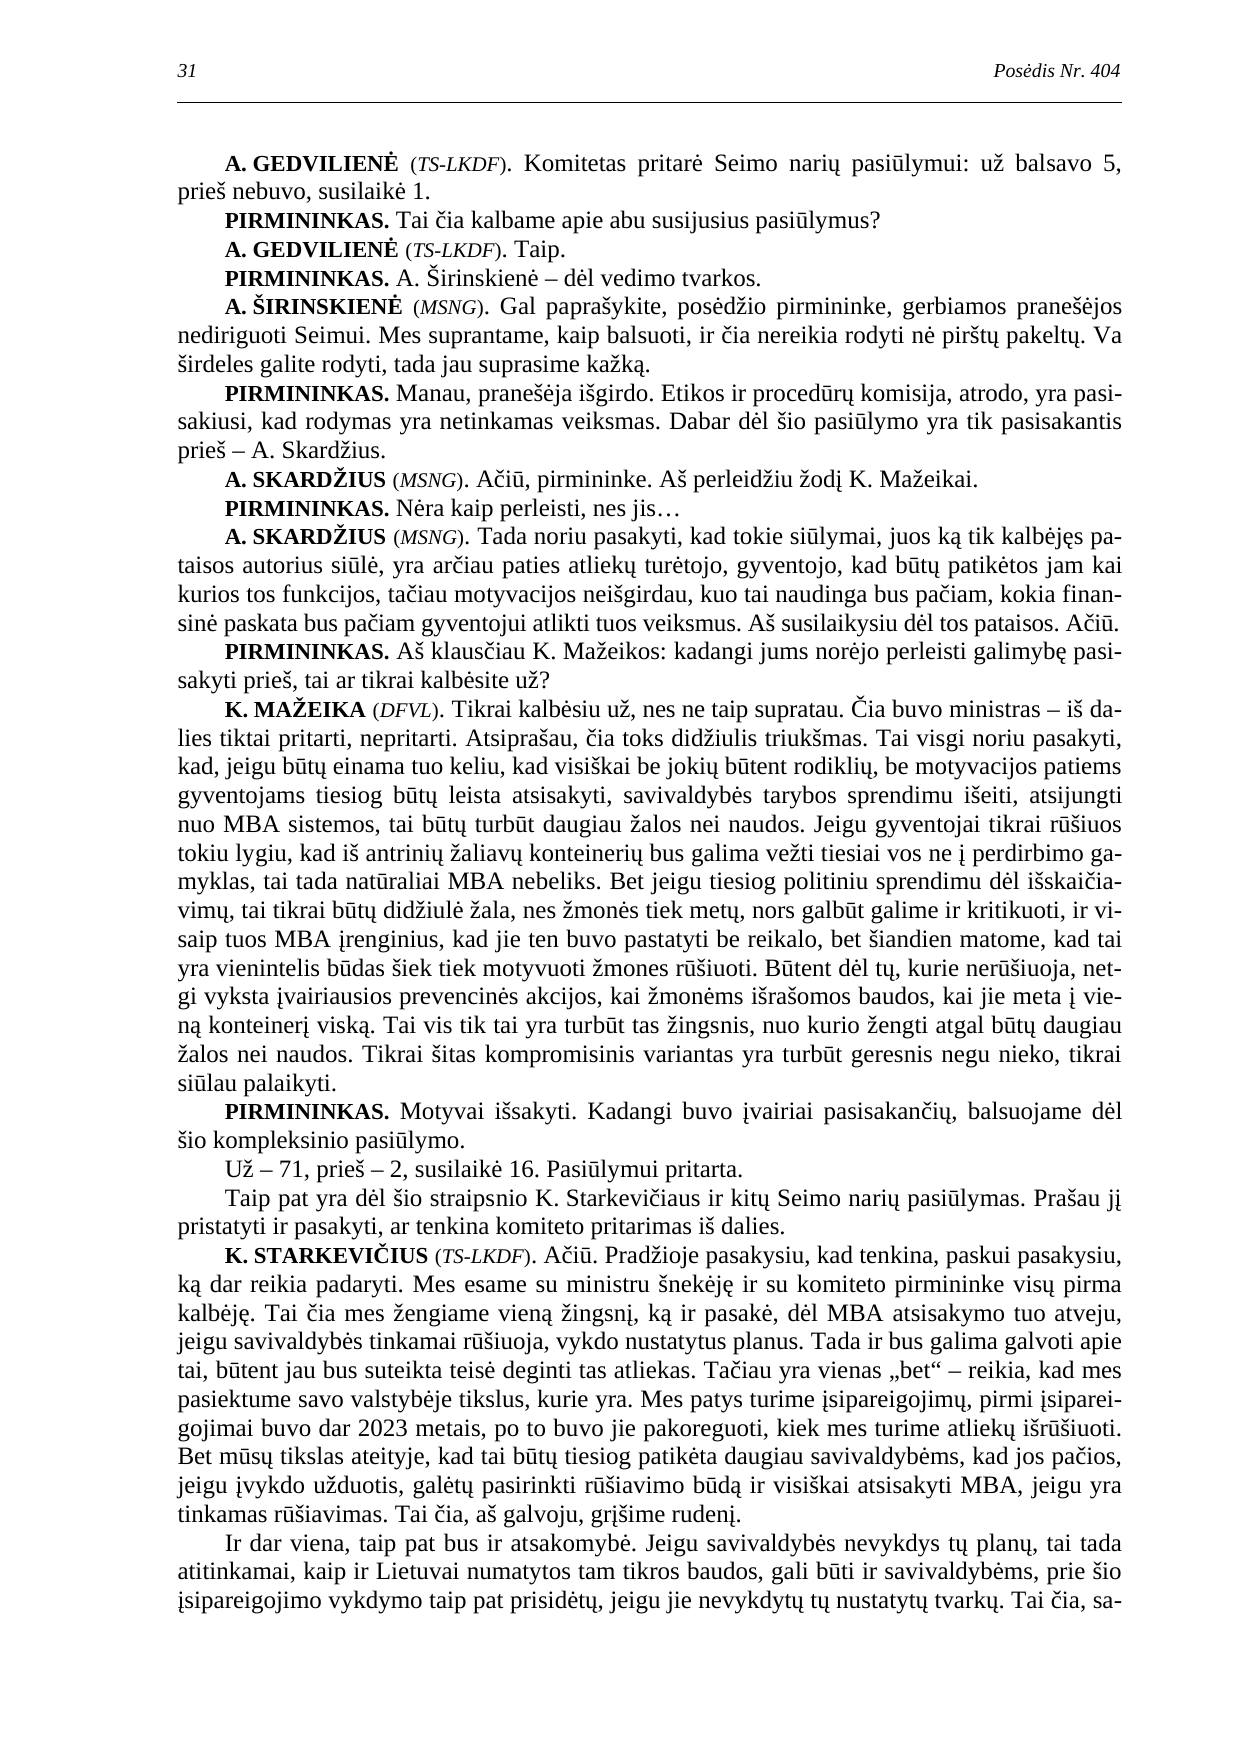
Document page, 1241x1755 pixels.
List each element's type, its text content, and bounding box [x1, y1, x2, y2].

text PIRMININKAS. Aš klaus­čiau K. Ma­žei­kos: ka­dan­gi jums no­rė­jo per­leis­ti ga­li­my­bę pa­si­sa­ky­ti prieš, tai ar tik­rai kal­bė­si­te už? [177, 636, 1122, 694]
text Ir dar vie­na, taip pat bus ir at­sa­ko­my­bė. Jei­gu sa­vi­val­dy­bės ne­vyk­dys tų pla­nų, tai ta­da ati­tin­ka­mai, kaip ir Lie­tu­vai nu­ma­ty­tos tam tik­ros bau­dos, ga­li bū­ti ir sa­vi­val­dy­bėms, prie šio įsi­pa­rei­go­ji­mo vyk­dy­mo taip pat pri­si­dė­tų, jei­gu jie ne­vyk­dy­tų tų nu­sta­ty­tų tvar­kų. Tai čia, sa­ [177, 1528, 1122, 1614]
text A. GEDVILIENĖ (TS-LKDF). Taip. [177, 234, 1122, 263]
text PIRMININKAS. Nė­ra kaip per­leis­ti, nes jis… [177, 493, 1122, 521]
text K. STARKEVIČIUS (TS-LKDF). Ačiū. Pra­džio­je pa­sa­ky­siu, kad ten­ki­na, pas­kui pa­sa­ky­siu, ką dar rei­kia pa­da­ry­ti. Mes esa­me su mi­nist­ru šne­kė­ję ir su ko­mi­te­to pir­mi­nin­ke vi­sų pir­ma kal­bė­ję. Tai čia mes žen­gia­me vie­ną žings­nį, ką ir pa­sa­kė, dėl MBA at­si­sa­ky­mo tuo at­ve­ju, jei­gu sa­vi­val­dy­bės tin­ka­mai rū­šiuo­ja, vyk­do nu­sta­ty­tus pla­nus. Ta­da ir bus ga­li­ma gal­vo­ti apie tai, bū­tent jau bus su­teik­ta tei­sė de­gin­ti tas at­lie­kas. Ta­čiau yra vie­nas „bet“ – rei­kia, kad mes pa­siek­tu­me sa­vo vals­ty­bė­je tiks­lus, ku­rie yra. Mes pa­tys tu­ri­me įsi­pa­rei­go­ji­mų, pir­mi įsi­pa­rei­go­ji­mai bu­vo dar 2023 me­tais, po to bu­vo jie pa­ko­re­guo­ti, kiek mes tu­ri­me at­lie­kų iš­rū­šiuo­ti. Bet mū­sų tiks­las at­ei­ty­je, kad tai bū­tų tie­siog pa­ti­kė­ta dau­giau sa­vi­val­dy­bėms, kad jos pa­čios, jei­gu įvyk­do už­duo­tis, ga­lė­tų pa­si­rink­ti rū­šia­vi­mo bū­dą ir vi­siš­kai at­si­sa­ky­ti MBA, jei­gu yra tin­ka­mas rū­šia­vi­mas. Tai čia, aš gal­vo­ju, grį­ši­me ru­de­nį. [177, 1240, 1122, 1528]
text PIRMININKAS. Ma­nau, pra­ne­šė­ja iš­gir­do. Eti­kos ir pro­ce­dū­rų ko­mi­si­ja, at­ro­do, yra pa­si­sa­kiu­si, kad ro­dy­mas yra ne­tin­ka­mas veiks­mas. Da­bar dėl šio pa­siū­ly­mo yra tik pa­si­sa­kan­tis prieš – A. Skar­džius. [177, 378, 1122, 464]
text PIRMININKAS. A. Ši­rins­kie­nė – dėl ve­di­mo tvar­kos. [177, 263, 1122, 291]
text PIRMININKAS. Tai čia kal­ba­me apie abu su­si­ju­sius pa­siū­ly­mus? [177, 205, 1122, 234]
text A. GEDVILIENĖ (TS-LKDF). Ko­mi­te­tas pri­ta­rė Sei­mo na­rių pa­siū­ly­mui: už bal­sa­vo 5, prieš ne­bu­vo, su­si­lai­kė 1. [177, 148, 1122, 205]
text A. SKARDŽIUS (MSNG). Ta­da no­riu pa­sa­ky­ti, kad to­kie siū­ly­mai, juos ką tik kal­bė­jęs pa­tai­sos au­to­rius siū­lė, yra ar­čiau pa­ties at­lie­kų tu­rė­to­jo, gy­ven­to­jo, kad bū­tų pa­ti­kė­tos jam kai ku­rios tos funk­ci­jos, ta­čiau mo­ty­va­ci­jos ne­iš­gir­dau, kuo tai nau­din­ga bus pa­čiam, ko­kia fi­nan­si­nė pa­ska­ta bus pa­čiam gy­ven­to­jui at­lik­ti tuos veiks­mus. Aš su­si­lai­ky­siu dėl tos pa­tai­sos. Ačiū. [177, 521, 1122, 636]
text Už – 71, prieš – 2, su­si­lai­kė 16. Pa­siū­ly­mui pri­tar­ta. [177, 1154, 1122, 1183]
text A. SKARDŽIUS (MSNG). Ačiū, pir­mi­nin­ke. Aš per­lei­džiu žo­dį K. Ma­žei­kai. [177, 464, 1122, 493]
text A. ŠIRINSKIENĖ (MSNG). Gal pa­pra­šy­ki­te, po­sė­džio pir­mi­nin­ke, ger­bia­mos pra­ne­šė­jos ne­di­ri­guo­ti Sei­mui. Mes su­pran­ta­me, kaip bal­suo­ti, ir čia ne­rei­kia ro­dy­ti nė pirš­tų pa­kel­tų. Va šir­de­les ga­li­te ro­dy­ti, ta­da jau su­pra­si­me kaž­ką. [177, 291, 1122, 378]
text K. MAŽEIKA (DFVL). Tik­rai kal­bė­siu už, nes ne taip su­pra­tau. Čia bu­vo mi­nist­ras – iš da­lies tik­tai pri­tar­ti, ne­pri­tar­ti. At­si­pra­šau, čia toks di­džiu­lis triukš­mas. Tai vis­gi no­riu pa­sa­ky­ti, kad, jei­gu bū­tų ei­na­ma tuo ke­liu, kad vi­siš­kai be jo­kių bū­tent ro­dik­lių, be mo­ty­va­ci­jos pa­tiems gy­ven­to­jams tie­siog bū­tų leis­ta at­si­sa­ky­ti, sa­vi­val­dy­bės ta­ry­bos spren­di­mu iš­ei­ti, at­si­jung­ti nuo MBA sis­te­mos, tai bū­tų tur­būt dau­giau ža­los nei nau­dos. Jei­gu gy­ven­to­jai tik­rai rū­šiuos to­kiu ly­giu, kad iš ant­ri­nių ža­lia­vų kon­tei­ne­rių bus ga­li­ma vež­ti tie­siai vos ne į per­dir­bi­mo ga­myk­las, tai ta­da na­tū­ra­liai MBA ne­be­liks. Bet jei­gu tie­siog po­li­ti­niu spren­di­mu dėl iš­skai­čia­vi­mų, tai tik­rai bū­tų di­džiu­lė ža­la, nes žmo­nės tiek me­tų, nors gal­būt ga­li­me ir kri­ti­kuo­ti, ir vi­saip tuos MBA įren­gi­nius, kad jie ten bu­vo pa­sta­ty­ti be rei­ka­lo, bet šian­dien ma­to­me, kad tai yra vie­nin­te­lis bū­das šiek tiek mo­ty­vuo­ti žmo­nes rū­šiuo­ti. Bū­tent dėl tų, ku­rie ne­rū­šiuo­ja, net­gi vyks­ta įvai­riau­sios pre­ven­ci­nės ak­ci­jos, kai žmo­nėms iš­ra­šo­mos bau­dos, kai jie me­ta į vie­ną kon­tei­ne­rį vis­ką. Tai vis tik tai yra tur­būt tas žings­nis, nuo ku­rio ženg­ti at­gal bū­tų dau­giau ža­los nei nau­dos. Tik­rai ši­tas kom­pro­mi­si­nis va­rian­tas yra tur­būt ge­res­nis ne­gu nie­ko, tik­rai siū­lau pa­lai­ky­ti. [177, 694, 1122, 1096]
text Taip pat yra dėl šio straips­nio K. Starke­vi­čiaus ir ki­tų Sei­mo na­rių pa­siū­ly­mas. Pra­šau jį pri­sta­ty­ti ir pa­sa­ky­ti, ar ten­ki­na ko­mi­te­to pri­ta­ri­mas iš da­lies. [177, 1183, 1122, 1240]
text PIRMININKAS. Mo­ty­vai iš­sa­ky­ti. Ka­dan­gi bu­vo įvai­riai pa­si­sa­kan­čių, bal­suo­ja­me dėl šio kom­plek­si­nio pa­siū­ly­mo. [177, 1096, 1122, 1154]
